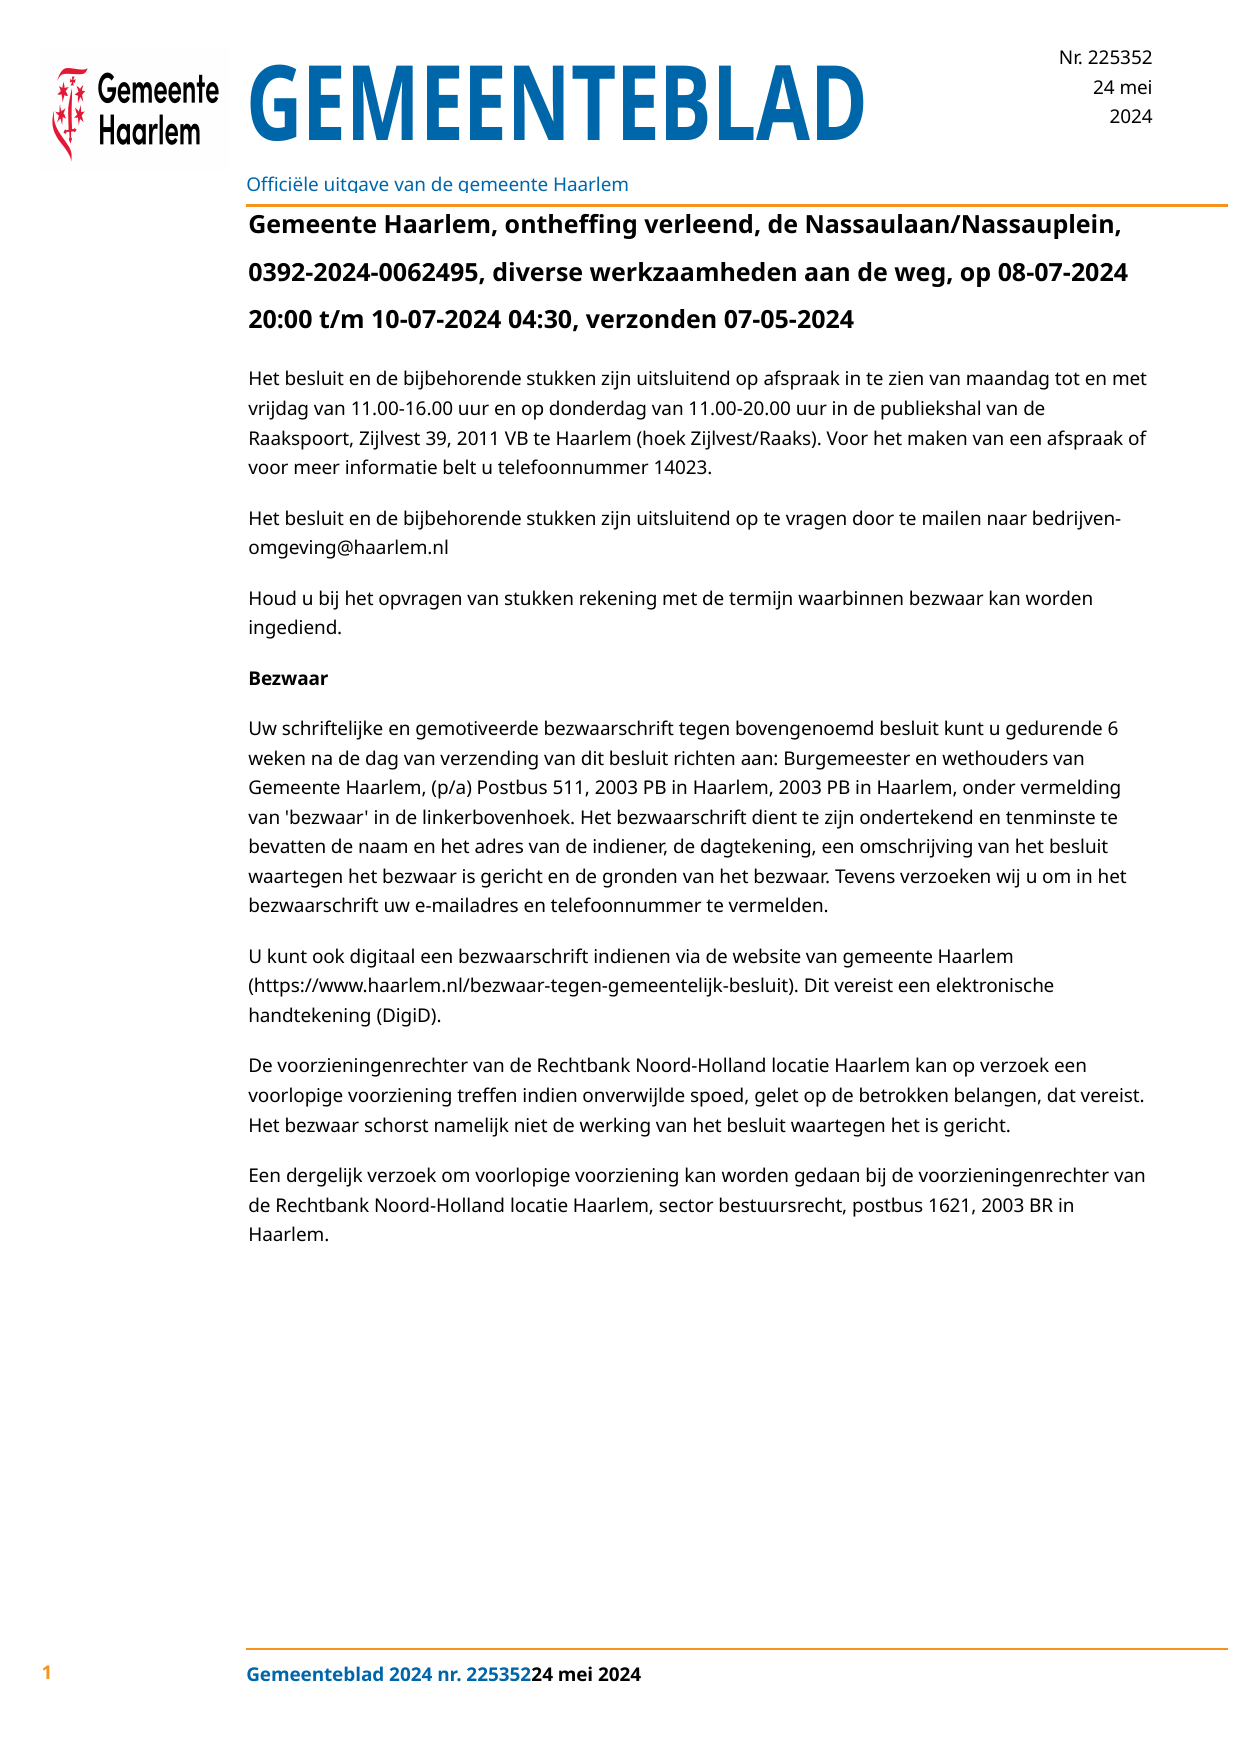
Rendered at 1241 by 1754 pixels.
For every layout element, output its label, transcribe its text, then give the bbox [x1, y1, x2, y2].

text Uw schriftelijke en gemotiveerde bezwaarschrift tegen bovengenoemd besluit kunt u gedurende 6 weken na de dag van verzending van dit besluit richten aan: Burgemeester en wethouders van Gemeente Haarlem, (p/a) Postbus 511, 2003 PB in Haarlem, 2003 PB in Haarlem, onder vermelding van 'bezwaar' in de linkerbovenhoek. Het bezwaarschrift dient te zijn ondertekend en tenminste te bevatten de naam en het adres van de indiener, de dagtekening, een omschrijving van het besluit waartegen het bezwaar is gericht en de gronden van het bezwaar. Tevens verzoeken wij u om in het bezwaarschrift uw e-mailadres en telefoonnummer te vermelden. [248, 715, 1152, 918]
text Een dergelijk verzoek om voorlopige voorziening kan worden gedaan bij de voorzieningenrechter van de Rechtbank Noord-Holland locatie Haarlem, sector bestuursrecht, postbus 1621, 2003 BR in Haarlem. [248, 1162, 1152, 1247]
text Het besluit en de bijbehorende stukken zijn uitsluitend op afspraak in te zien van maandag tot en met vrijdag van 11.00-16.00 uur en op donderdag van 11.00-20.00 uur in de publiekshal van de Raakspoort, Zijlvest 39, 2011 VB te Haarlem (hoek Zijlvest/Raaks). Voor het maken van een afspraak of voor meer informatie belt u telefoonnummer 14023. [248, 366, 1152, 480]
text Houd u bij het opvragen van stukken rekening met de termijn waarbinnen bezwaar kan worden ingediend. [248, 585, 1152, 640]
picture [41, 47, 231, 172]
text Het besluit en de bijbehorende stukken zijn uitsluitend op te vragen door te mailen naar bedrijven-omgeving@haarlem.nl [248, 505, 1152, 560]
text U kunt ook digitaal een bezwaarschrift indienen via de website van gemeente Haarlem (https://www.haarlem.nl/bezwaar-tegen-gemeentelijk-besluit). Dit vereist een elektronische handtekening (DigiD). [248, 943, 1152, 1028]
text Bezwaar [248, 665, 1152, 690]
text Gemeente Haarlem, ontheffing verleend, de Nassaulaan/Nassauplein, 0392-2024-0062495, diverse werkzaamheden aan de weg, op 08-07-2024 20:00 t/m 10-07-2024 04:30, verzonden 07-05-2024 [248, 207, 1152, 336]
text De voorzieningenrechter van de Rechtbank Noord-Holland locatie Haarlem kan op verzoek een voorlopige voorziening treffen indien onverwijlde spoed, gelet op de betrokken belangen, dat vereist. Het bezwaar schorst namelijk niet de werking van het besluit waartegen het is gericht. [248, 1053, 1152, 1137]
